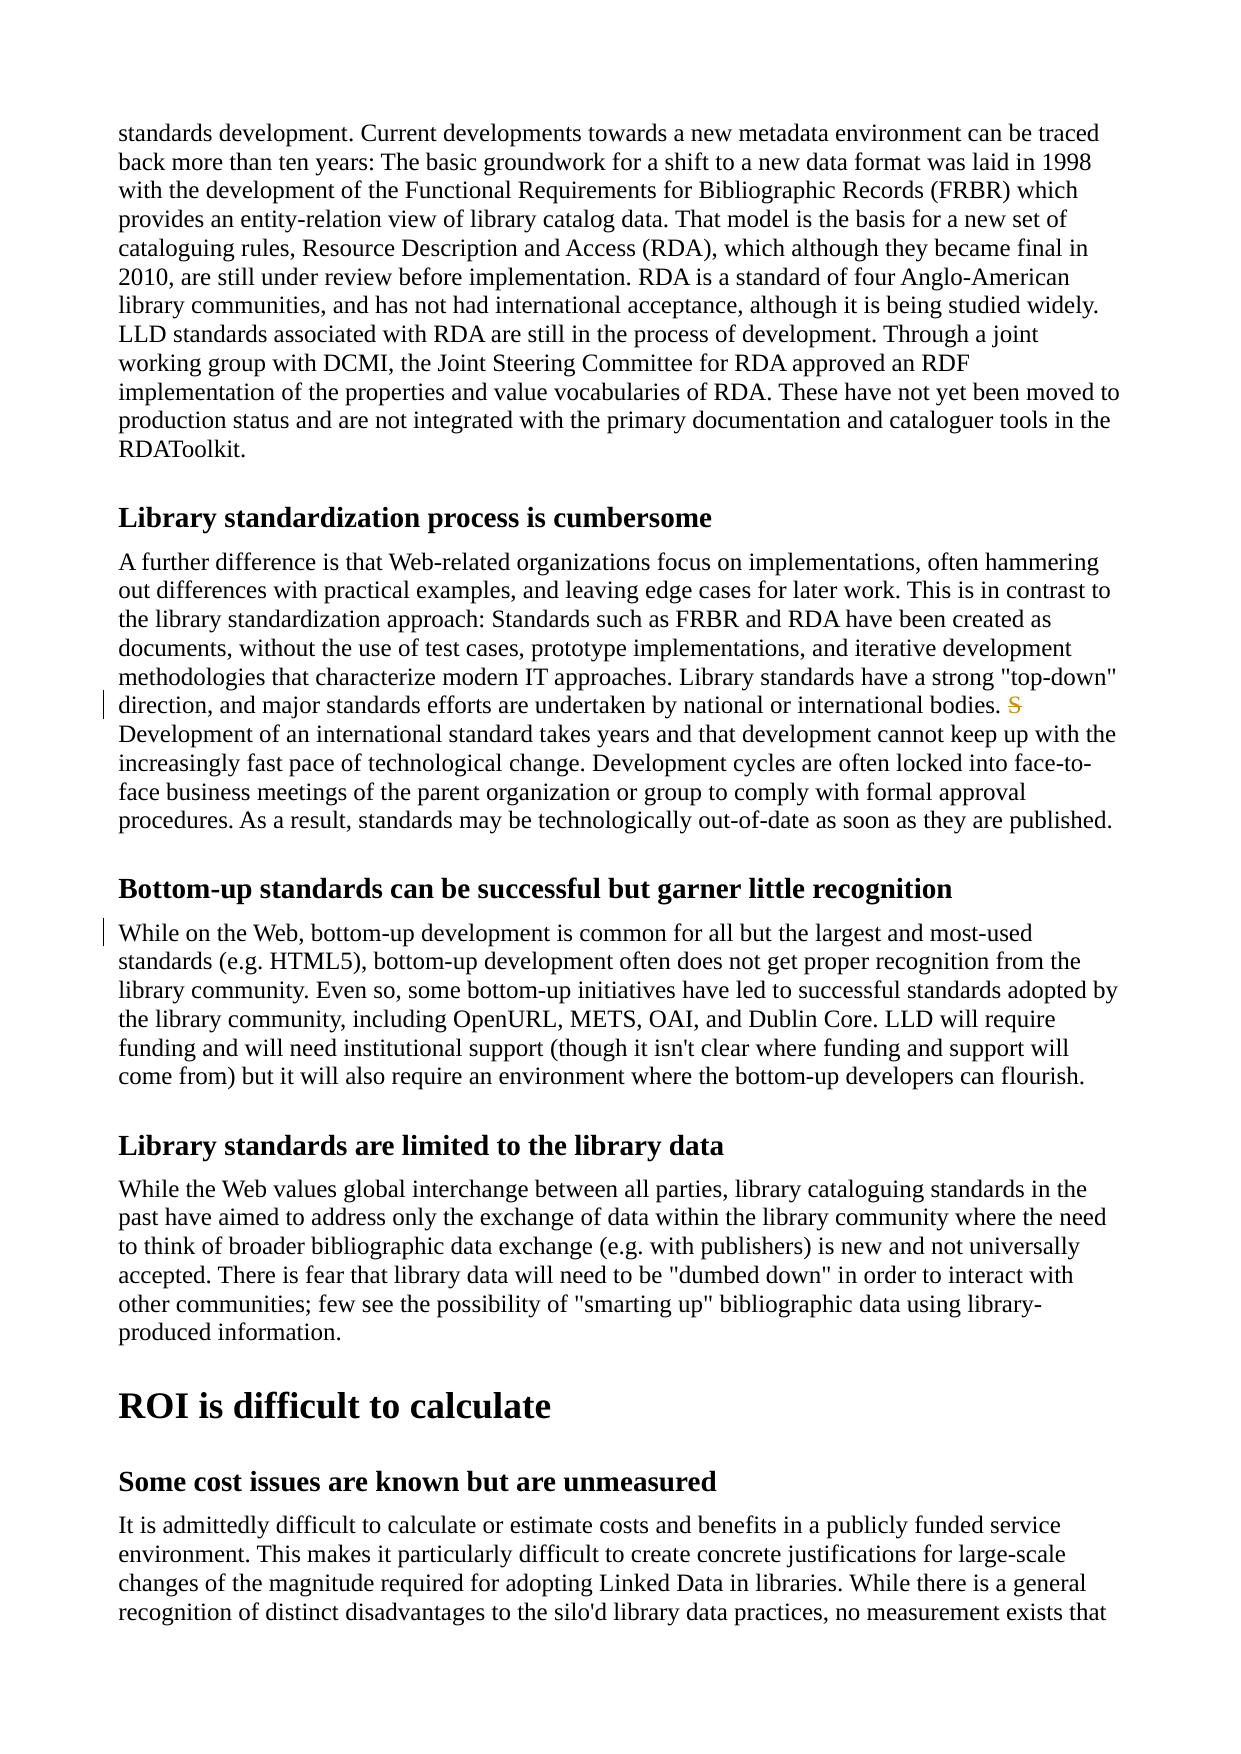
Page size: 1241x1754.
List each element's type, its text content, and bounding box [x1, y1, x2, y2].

subtitle Some cost issues are known but are unmeasured [118, 1464, 1122, 1498]
subtitle ROI is difficult to calculate [118, 1384, 1122, 1427]
text It is admittedly difficult to calculate or estimate costs and benefits in a publicly funded service environment. This makes it particularly difficult to create concrete justifications for large-scale changes of the magnitude required for adopting Linked Data in libraries. While there is a general recognition of distinct disadvantages to the silo'd library data practices, no measurement exists that [118, 1510, 1122, 1625]
subtitle Library standards are limited to the library data [118, 1128, 1122, 1161]
text While on the Web, bottom-up development is common for all but the largest and most-used standards (e.g. HTML5), bottom-up development often does not get proper recognition from the library community. Even so, some bottom-up initiatives have led to successful standards adopted by the library community, including OpenURL, METS, OAI, and Dublin Core. LLD will require funding and will need institutional support (though it isn't clear where funding and support will come from) but it will also require an environment where the bottom-up developers can flourish. [118, 918, 1122, 1090]
subtitle Bottom-up standards can be successful but garner little recognition [118, 872, 1122, 905]
text While the Web values global interchange between all parties, library cataloguing standards in the past have aimed to address only the exchange of data within the library community where the need to think of broader bibliographic data exchange (e.g. with publishers) is new and not universally accepted. There is fear that library data will need to be "dumbed down" in order to interact with other communities; few see the possibility of "smarting up" bibliographic data using library-produced information. [118, 1174, 1122, 1346]
subtitle Library standardization process is cumbersome [118, 501, 1122, 534]
text A further difference is that Web-related organizations focus on implementations, often hammering out differences with practical examples, and leaving edge cases for later work. This is in contrast to the library standardization approach: Standards such as FRBR and RDA have been created as documents, without the use of test cases, prototype implementations, and iterative development methodologies that characterize modern IT approaches. Library standards have a strong "top-down" direction, and major standards efforts are undertaken by national or international bodies. Development of an international standard takes years and that development cannot keep up with the increasingly fast pace of technological change. Development cycles are often locked into face-to-face business meetings of the parent organization or group to comply with formal approval procedures. As a result, standards may be technologically out-of-date as soon as they are published. [118, 547, 1122, 834]
text standards development. Current developments towards a new metadata environment can be traced back more than ten years: The basic groundwork for a shift to a new data format was laid in 1998 with the development of the Functional Requirements for Bibliographic Records (FRBR) which provides an entity-relation view of library catalog data. That model is the basis for a new set of cataloguing rules, Resource Description and Access (RDA), which although they became final in 2010, are still under review before implementation. RDA is a standard of four Anglo-American library communities, and has not had international acceptance, although it is being studied widely. LLD standards associated with RDA are still in the process of development. Through a joint working group with DCMI, the Joint Steering Committee for RDA approved an RDF implementation of the properties and value vocabularies of RDA. These have not yet been moved to production status and are not integrated with the primary documentation and cataloguer tools in the RDAToolkit. [118, 118, 1122, 463]
